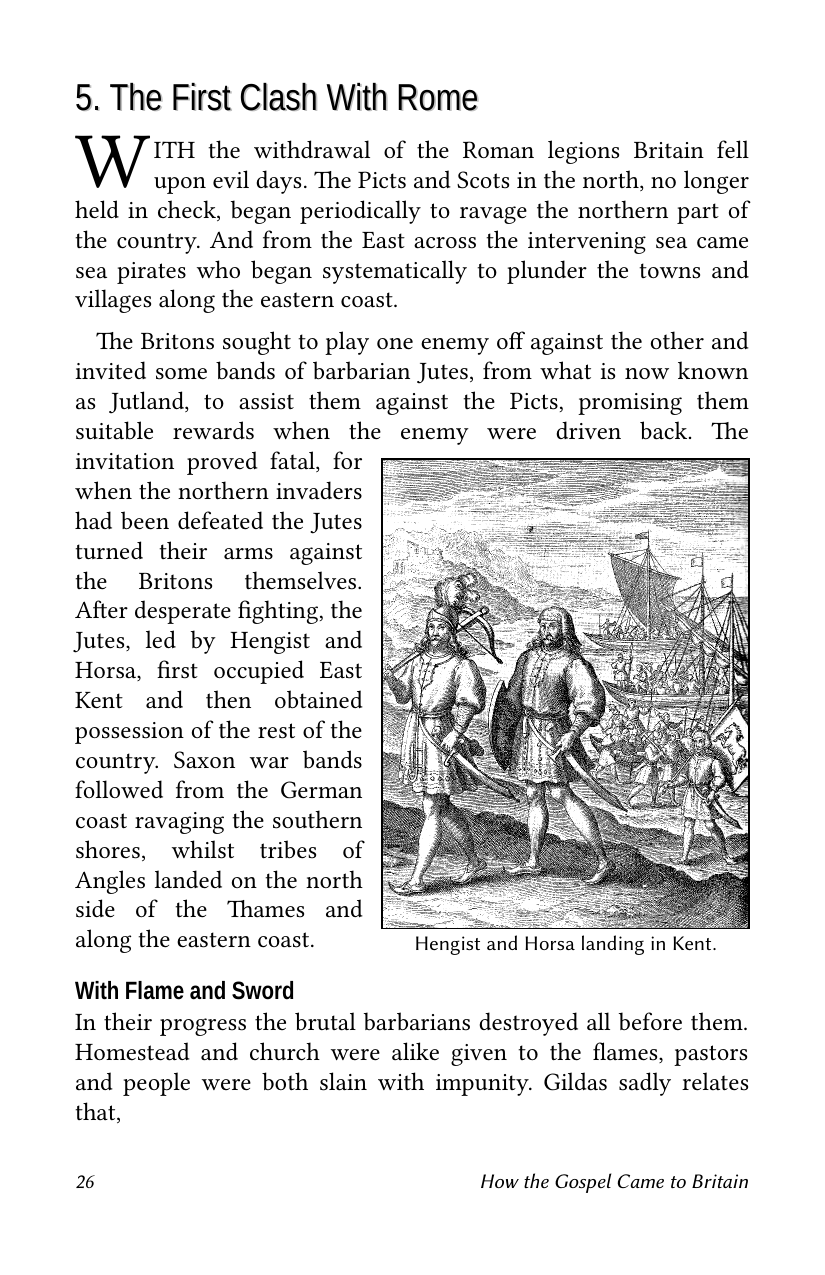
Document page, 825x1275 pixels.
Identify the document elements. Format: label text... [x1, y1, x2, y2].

subtitle With Flame and Sword [75, 976, 750, 1005]
text WITH the withdrawal of the Roman legions Britain fell upon evil days. The Picts and Scots in the north, no longer held in check, began periodically to ravage the northern part of the country. And from the East across the intervening sea came sea pirates who began systematically to plunder the towns and villages along the eastern coast. [75, 136, 750, 314]
text The Britons sought to play one enemy off against the other and invited some bands of barbarian Jutes, from what is now known as Jutland, to assist them against the Picts, promising them suitable rewards when the enemy were driven back. The invitation proved fatal, for when the northern invaders had been defeated the Jutes turned their arms against the Britons themselves. After desperate fighting, the Jutes, led by Hengist and Horsa, first occupied East Kent and then obtained possession of the rest of the country. Saxon war bands followed from the German coast ravaging the southern shores, whilst tribes of Angles landed on the north side of the Thames and along the eastern coast. [75, 327, 750, 954]
text Hengist and Horsa landing in Kent. [396, 929, 735, 954]
title The First Clash With Rome [75, 75, 750, 118]
text In their progress the brutal barbarians destroyed all before them. Homestead and church were alike given to the flames, pastors and people were both slain with impunity. Gildas sadly relates that, [75, 1008, 750, 1126]
picture [383, 460, 748, 928]
